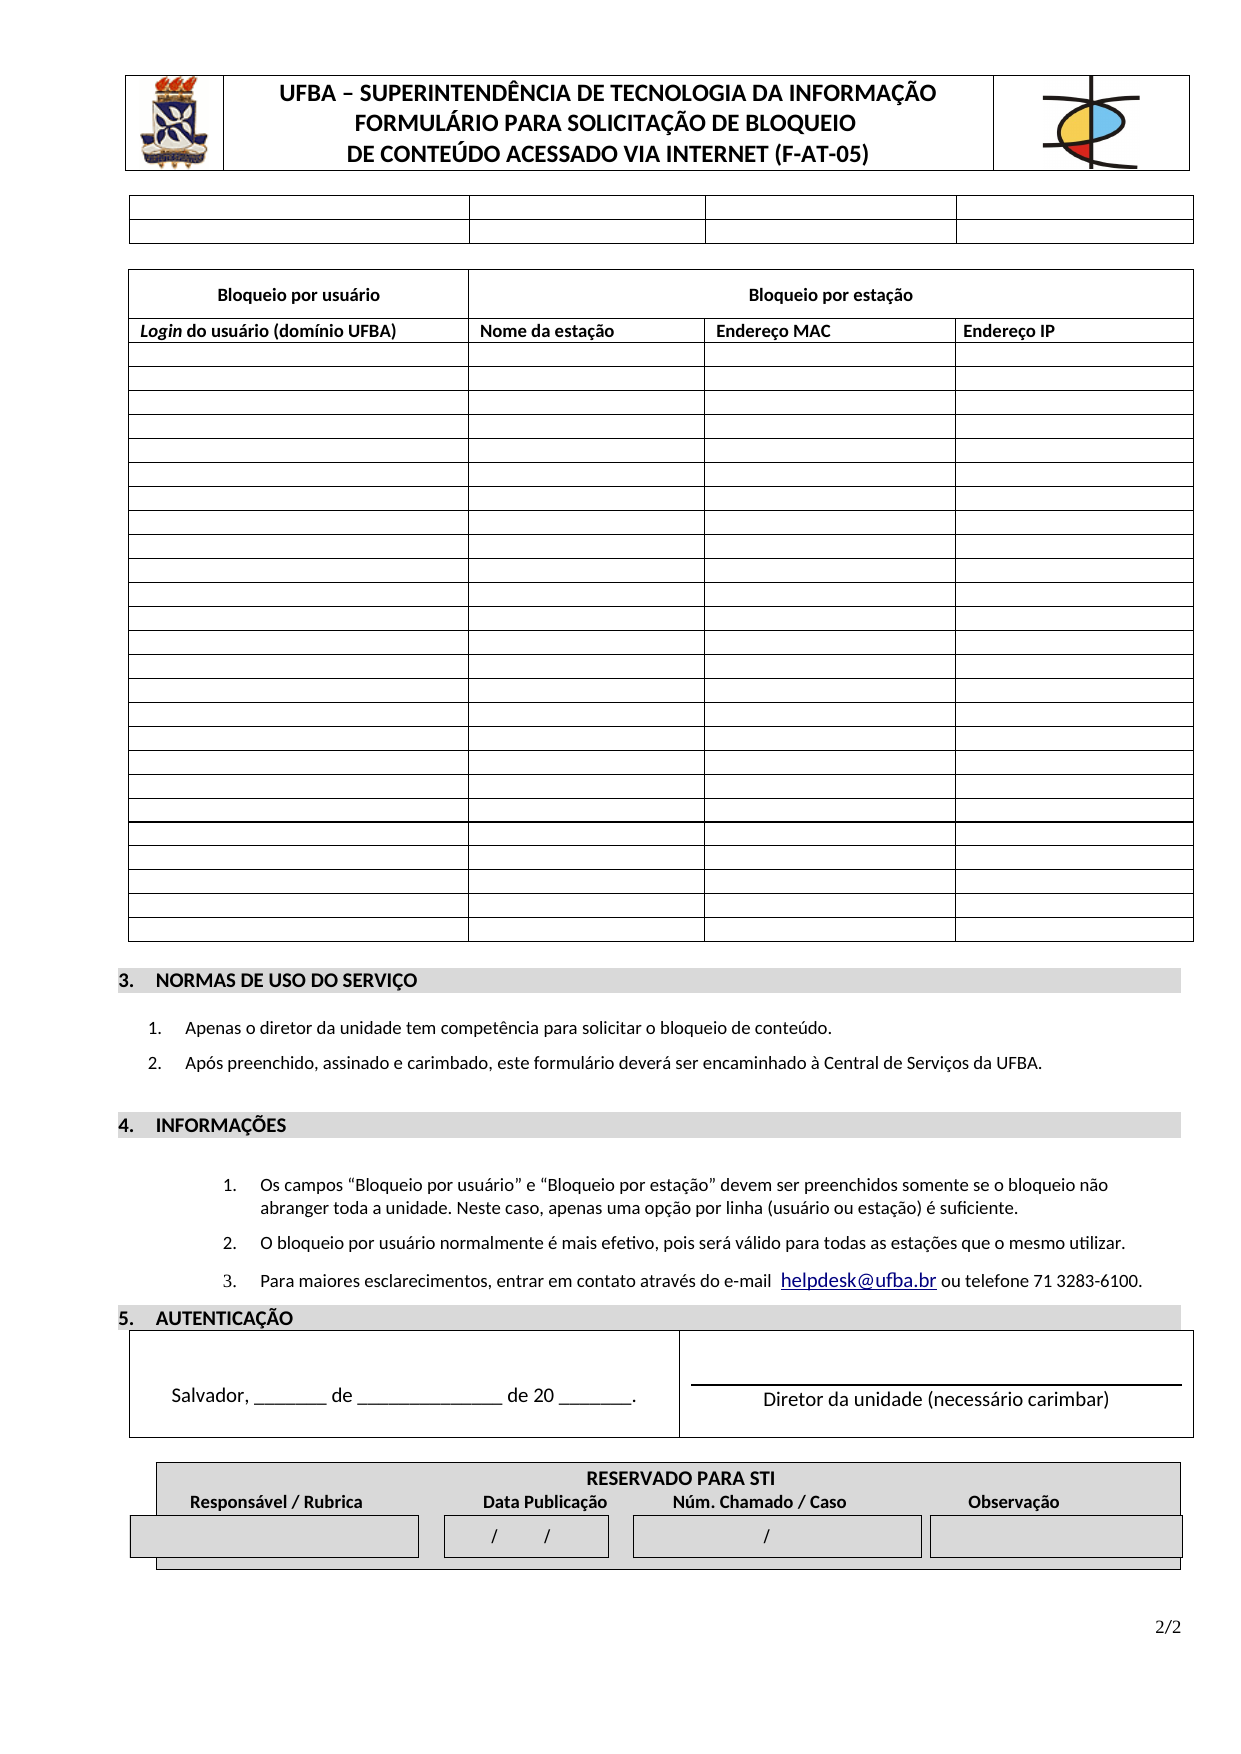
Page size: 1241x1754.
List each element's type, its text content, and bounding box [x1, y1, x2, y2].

table_cell [705, 367, 955, 390]
table_cell [705, 679, 955, 702]
table_cell [470, 220, 705, 243]
table_cell [956, 799, 1193, 821]
table_cell [129, 894, 468, 917]
table_cell [956, 679, 1193, 702]
table_cell [129, 775, 468, 797]
table_cell [470, 196, 705, 219]
table_cell [705, 775, 955, 797]
table_cell [956, 751, 1193, 773]
table_cell [956, 918, 1193, 941]
table_cell [705, 607, 955, 630]
table_cell [129, 870, 468, 893]
table_cell [469, 727, 704, 749]
table_cell [956, 703, 1193, 726]
table_cell [129, 631, 468, 654]
table_cell [705, 439, 955, 462]
table_cell [956, 463, 1193, 486]
table_cell [469, 583, 704, 606]
table_cell [705, 655, 955, 678]
table_cell [129, 799, 468, 821]
table_cell [705, 511, 955, 534]
table_cell [130, 196, 469, 219]
table_cell [129, 679, 468, 702]
table_cell [469, 823, 704, 845]
table_cell [469, 511, 704, 534]
table_cell [469, 343, 704, 366]
table_cell [129, 511, 468, 534]
table_cell Endereço MAC [705, 319, 955, 342]
text / [649, 1524, 905, 1548]
table_cell [956, 535, 1193, 558]
table_cell [957, 196, 1193, 219]
table_cell [129, 703, 468, 726]
table_cell [469, 799, 704, 821]
table_cell [705, 343, 955, 366]
table_cell [705, 559, 955, 582]
table_cell [706, 220, 956, 243]
table_cell [956, 775, 1193, 797]
table_cell [956, 607, 1193, 630]
table_cell [469, 439, 704, 462]
table_cell [956, 391, 1193, 414]
text RESERVADO PARA STI [157, 1463, 1180, 1487]
table_cell [129, 343, 468, 366]
list NORMAS DE USO DO SERVIÇO [118, 968, 1181, 993]
table_cell [469, 751, 704, 773]
table_cell [129, 559, 468, 582]
table_header Bloqueio por estação [469, 270, 1193, 318]
table_cell [469, 631, 704, 654]
table_cell [956, 870, 1193, 893]
table_header Diretor da unidade (necessário carimbar) [680, 1331, 1193, 1437]
list INFORMAÇÕES [118, 1112, 1181, 1138]
table_cell [469, 415, 704, 438]
table_cell [705, 823, 955, 845]
table_cell [705, 703, 955, 726]
table_cell [705, 799, 955, 821]
table_cell [129, 391, 468, 414]
table_cell [469, 918, 704, 941]
table_cell [705, 894, 955, 917]
text / / [460, 1524, 593, 1548]
table_cell [957, 220, 1193, 243]
list Os campos “Bloqueio por usuário” e “Bloqueio por estação” devem ser preenchidos somente se o bloqueio não abranger toda a unidade. Neste caso, apenas uma opção por linha (usuário ou estação) é suficiente. [223, 1173, 1181, 1219]
table_cell [129, 535, 468, 558]
table_cell [956, 439, 1193, 462]
table_cell [956, 559, 1193, 582]
table_cell [469, 391, 704, 414]
table_cell [129, 487, 468, 510]
table_cell [469, 559, 704, 582]
table_cell [706, 196, 956, 219]
table_header Bloqueio por usuário [129, 270, 468, 318]
table_header Salvador, _______ de ______________ de 20 _______. [130, 1331, 679, 1437]
table_cell [129, 607, 468, 630]
table_cell [469, 846, 704, 869]
table_cell [469, 487, 704, 510]
table_cell [129, 727, 468, 749]
table_cell [129, 415, 468, 438]
table_cell [705, 415, 955, 438]
table_cell [705, 487, 955, 510]
table_cell [129, 367, 468, 390]
table_cell [705, 631, 955, 654]
table_cell [129, 918, 468, 941]
table_cell Nome da estação [469, 319, 704, 342]
table_cell [705, 870, 955, 893]
list Após preenchido, assinado e carimbado, este formulário deverá ser encaminhado à Central de Serviços da UFBA. [148, 1051, 1181, 1074]
table_cell [469, 679, 704, 702]
table_cell [469, 367, 704, 390]
table_cell [705, 846, 955, 869]
table_cell [956, 343, 1193, 366]
table_cell [705, 391, 955, 414]
table_cell [469, 870, 704, 893]
table_cell Login do usuário (domínio UFBA) [129, 319, 468, 342]
table_cell [705, 535, 955, 558]
text Responsável / Rubrica Data Publicação Núm. Chamado / Caso Observação [157, 1487, 1180, 1510]
table_cell [469, 463, 704, 486]
table_cell [956, 367, 1193, 390]
table_cell [469, 703, 704, 726]
table_cell [956, 487, 1193, 510]
table_cell [705, 751, 955, 773]
table_cell [956, 631, 1193, 654]
table_cell [469, 894, 704, 917]
table_cell [956, 655, 1193, 678]
table_cell [129, 655, 468, 678]
table_cell [469, 775, 704, 797]
table_cell [956, 415, 1193, 438]
table_cell [129, 583, 468, 606]
table_cell [469, 535, 704, 558]
table_cell [956, 846, 1193, 869]
table_cell [705, 463, 955, 486]
table_cell [956, 511, 1193, 534]
table_cell [469, 655, 704, 678]
list Apenas o diretor da unidade tem competência para solicitar o bloqueio de conteúdo. [148, 1016, 1181, 1039]
table_cell [129, 751, 468, 773]
list O bloqueio por usuário normalmente é mais efetivo, pois será válido para todas as estações que o mesmo utilizar. [223, 1231, 1181, 1254]
table_cell [130, 220, 469, 243]
table_cell [956, 583, 1193, 606]
table_cell [705, 583, 955, 606]
table_cell [956, 894, 1193, 917]
table_cell [705, 727, 955, 749]
table_cell [129, 846, 468, 869]
table_cell [129, 463, 468, 486]
table_cell [705, 918, 955, 941]
table_cell [956, 727, 1193, 749]
table_cell [956, 823, 1193, 845]
list AUTENTICAÇÃO [118, 1305, 1181, 1330]
table_cell Endereço IP [956, 319, 1193, 342]
table_cell [129, 823, 468, 845]
table_cell [469, 607, 704, 630]
table_cell [129, 439, 468, 462]
list Para maiores esclarecimentos, entrar em contato através do e-mail helpdesk@ufba.br ou telefone 71 3283-6100. [223, 1267, 1181, 1292]
